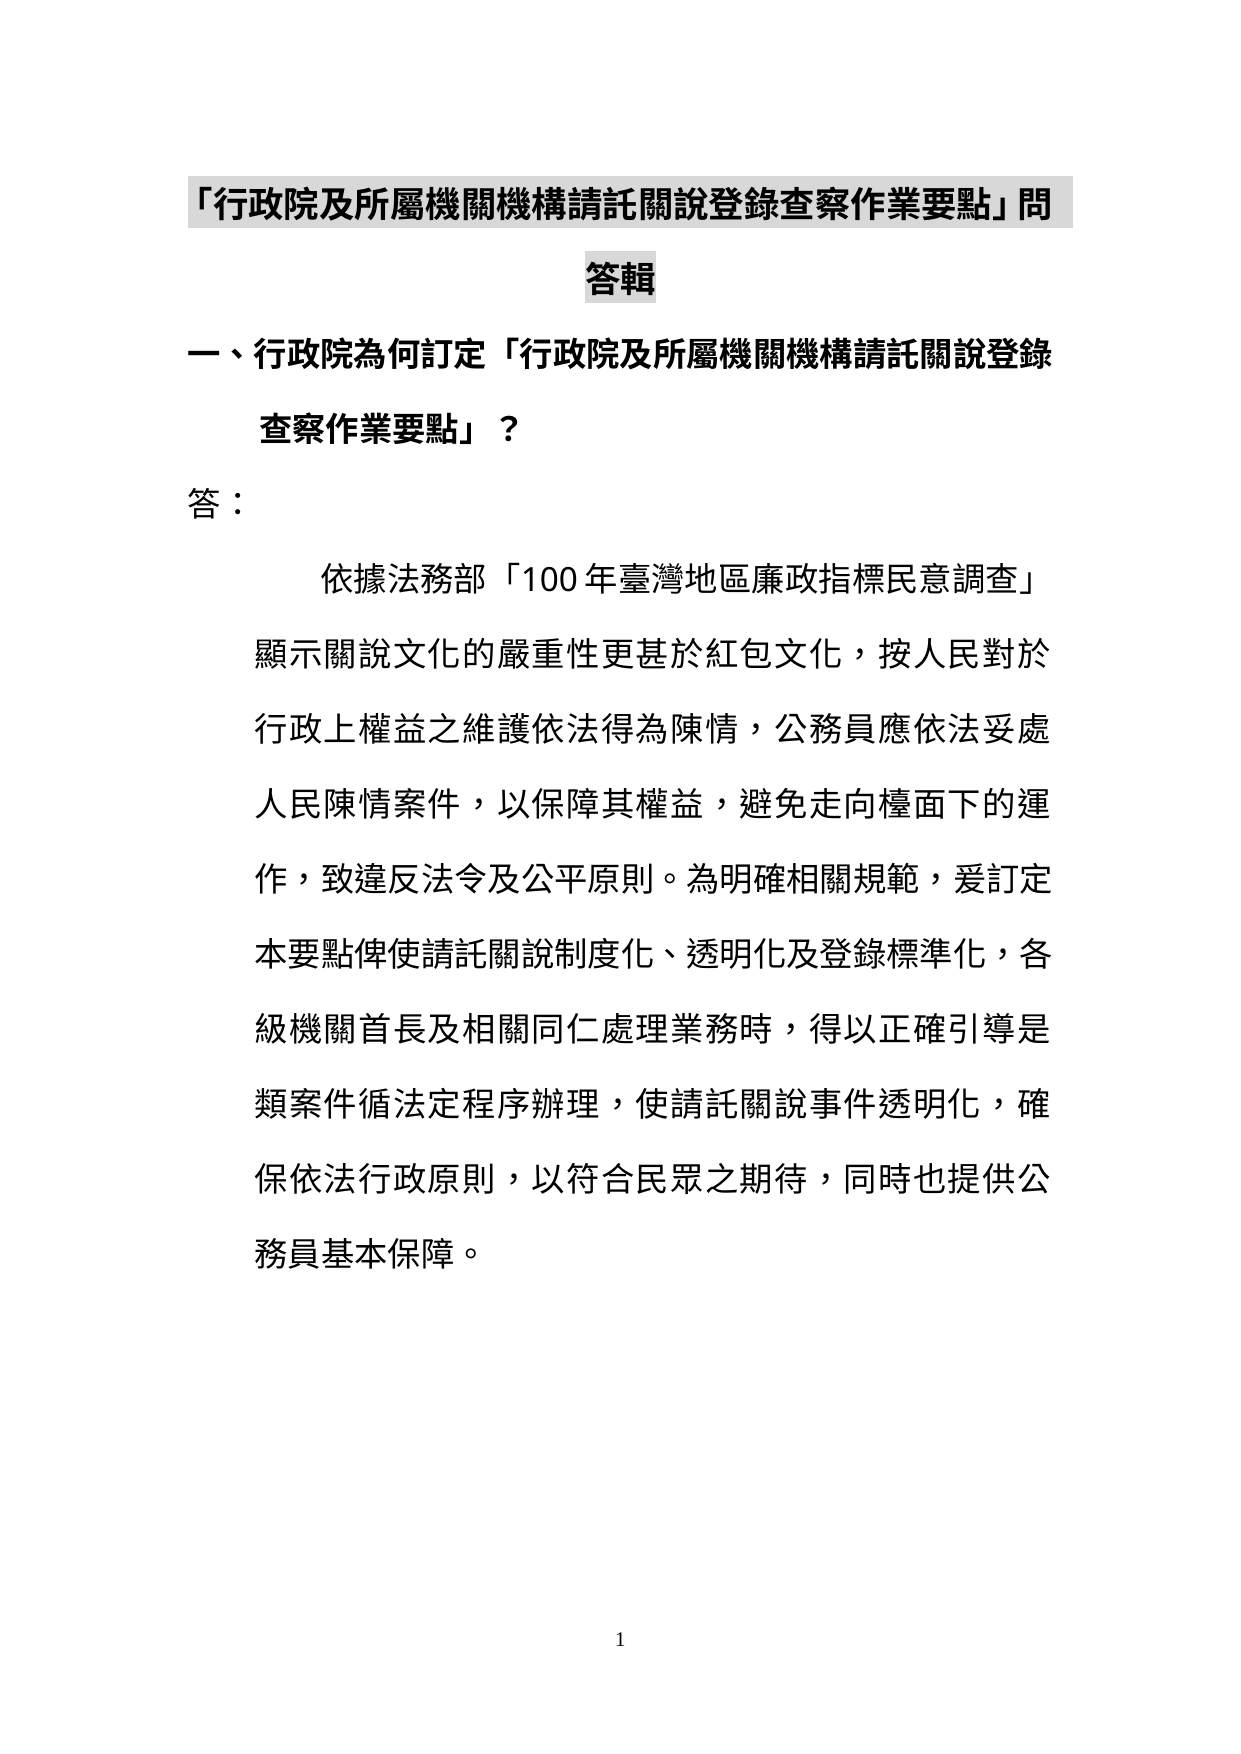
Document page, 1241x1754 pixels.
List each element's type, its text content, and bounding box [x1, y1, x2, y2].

text 依據法務部「100年臺灣地區廉政指標民意調查」顯示關說文化的嚴重性更甚於紅包文化，按人民對於行政上權益之維護依法得為陳情，公務員應依法妥處人民陳情案件，以保障其權益，避免走向檯面下的運作，致違反法令及公平原則。為明確相關規範，爰訂定本要點俾使請託關說制度化、透明化及登錄標準化，各級機關首長及相關同仁處理業務時，得以正確引導是類案件循法定程序辦理，使請託關說事件透明化，確保依法行政原則，以符合民眾之期待，同時也提供公務員基本保障。 [254, 539, 1053, 1289]
subtitle 「行政院及所屬機關機構請託關說登錄查察作業要點」問答輯 [187, 164, 1053, 314]
subtitle 一、行政院為何訂定「行政院及所屬機關機構請託關說登錄查察作業要點」？ [187, 314, 1053, 464]
text 答： [187, 464, 1053, 539]
